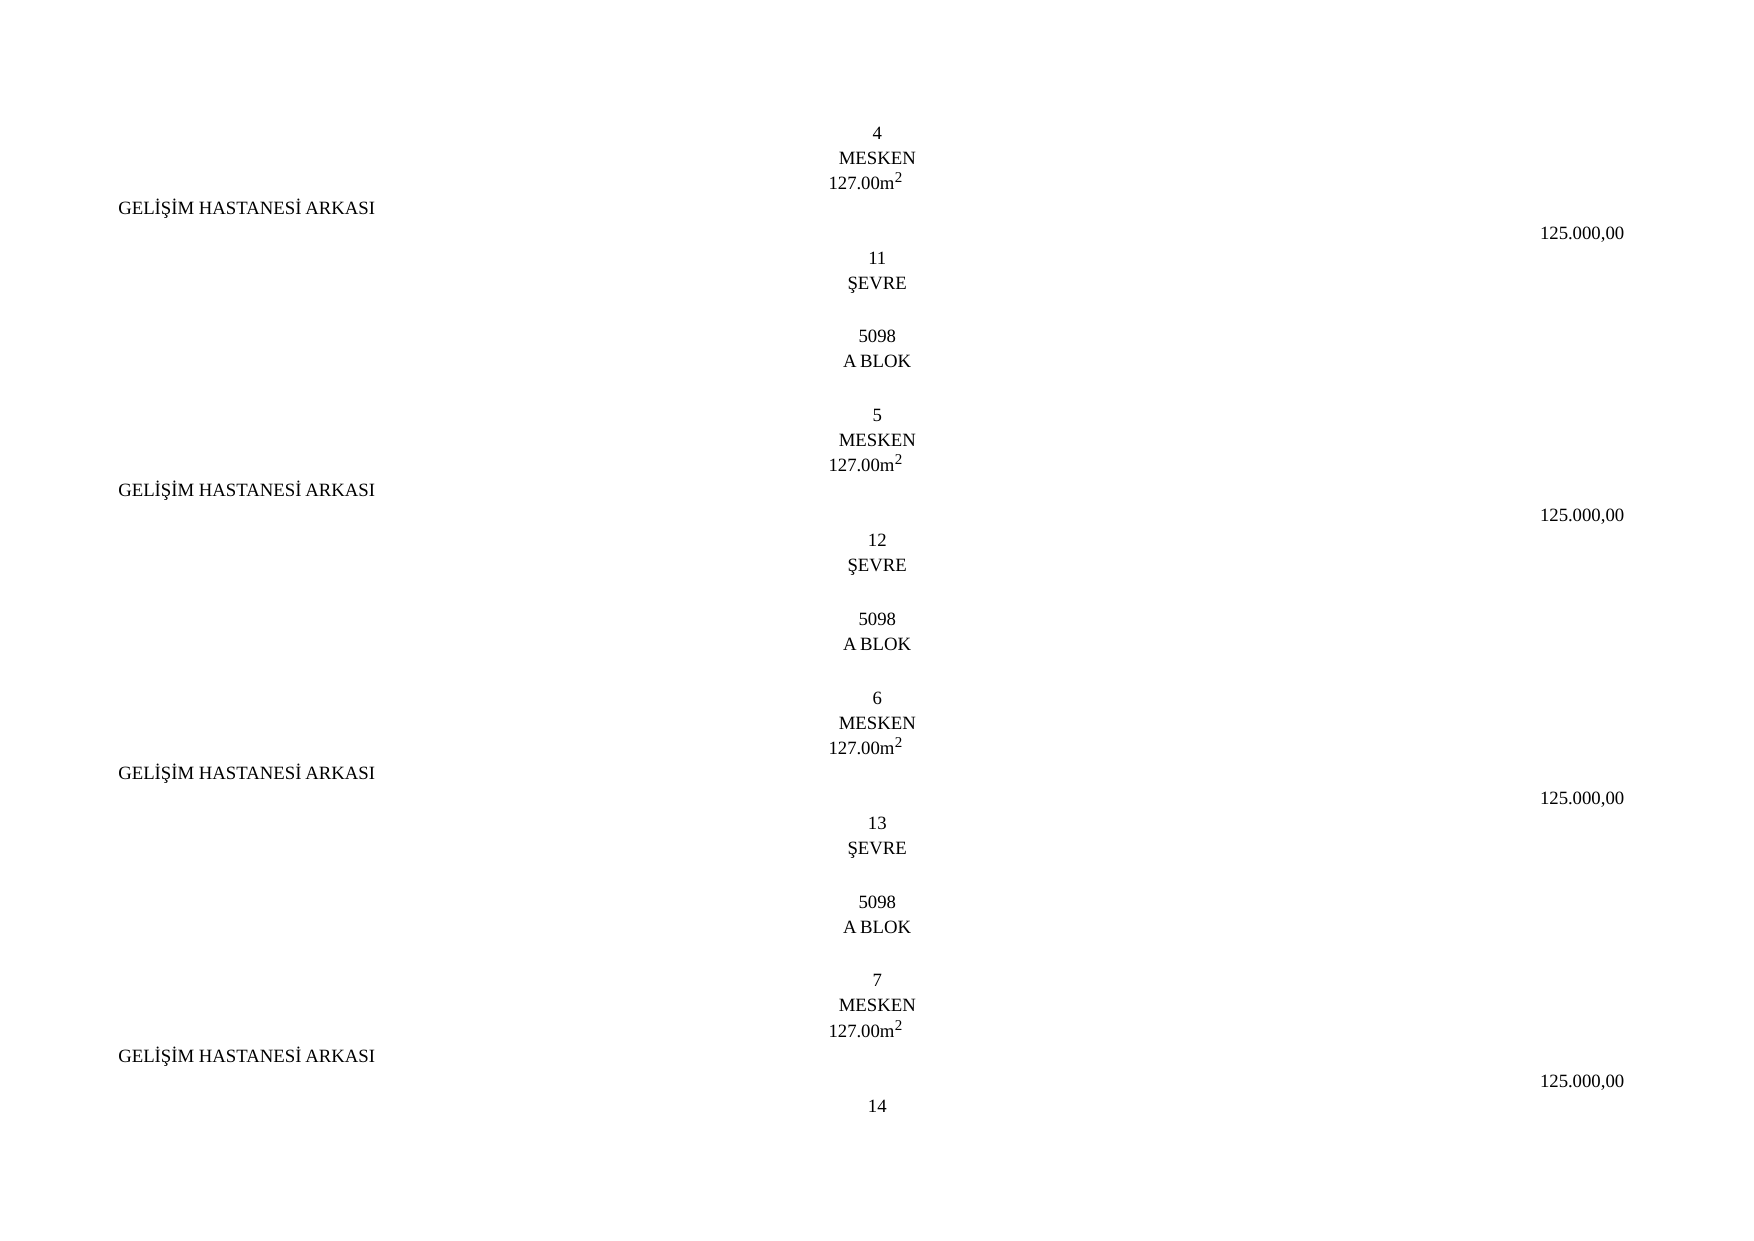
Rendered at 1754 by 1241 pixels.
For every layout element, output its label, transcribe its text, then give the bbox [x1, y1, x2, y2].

text A BLOK [118, 347, 1636, 372]
text 14 [118, 1091, 1636, 1116]
text A BLOK [118, 629, 1636, 654]
text MESKEN [118, 991, 1636, 1016]
text 6 [118, 683, 1636, 708]
text ŞEVRE [118, 551, 1636, 576]
text 127.00m2 [118, 1016, 1612, 1041]
text 11 [118, 243, 1636, 268]
text 127.00m2 [118, 168, 1612, 193]
text 125.000,00 [118, 501, 1624, 526]
text GELİŞİM HASTANESİ ARKASI [118, 476, 1636, 501]
text 12 [118, 526, 1636, 551]
text GELİŞİM HASTANESİ ARKASI [118, 758, 1636, 783]
text 5 [118, 401, 1636, 426]
text 125.000,00 [118, 218, 1624, 243]
text MESKEN [118, 426, 1636, 451]
text A BLOK [118, 912, 1636, 937]
text 5098 [118, 322, 1636, 347]
text ŞEVRE [118, 268, 1636, 293]
text 127.00m2 [118, 451, 1612, 476]
text 7 [118, 966, 1636, 991]
text MESKEN [118, 143, 1636, 168]
text GELİŞİM HASTANESİ ARKASI [118, 1041, 1636, 1066]
text 5098 [118, 604, 1636, 629]
text 125.000,00 [118, 783, 1624, 808]
text MESKEN [118, 708, 1636, 733]
text ŞEVRE [118, 833, 1636, 858]
text 13 [118, 808, 1636, 833]
text 127.00m2 [118, 733, 1612, 758]
text 125.000,00 [118, 1066, 1624, 1091]
text GELİŞİM HASTANESİ ARKASI [118, 193, 1636, 218]
text 5098 [118, 887, 1636, 912]
text 4 [118, 118, 1636, 143]
